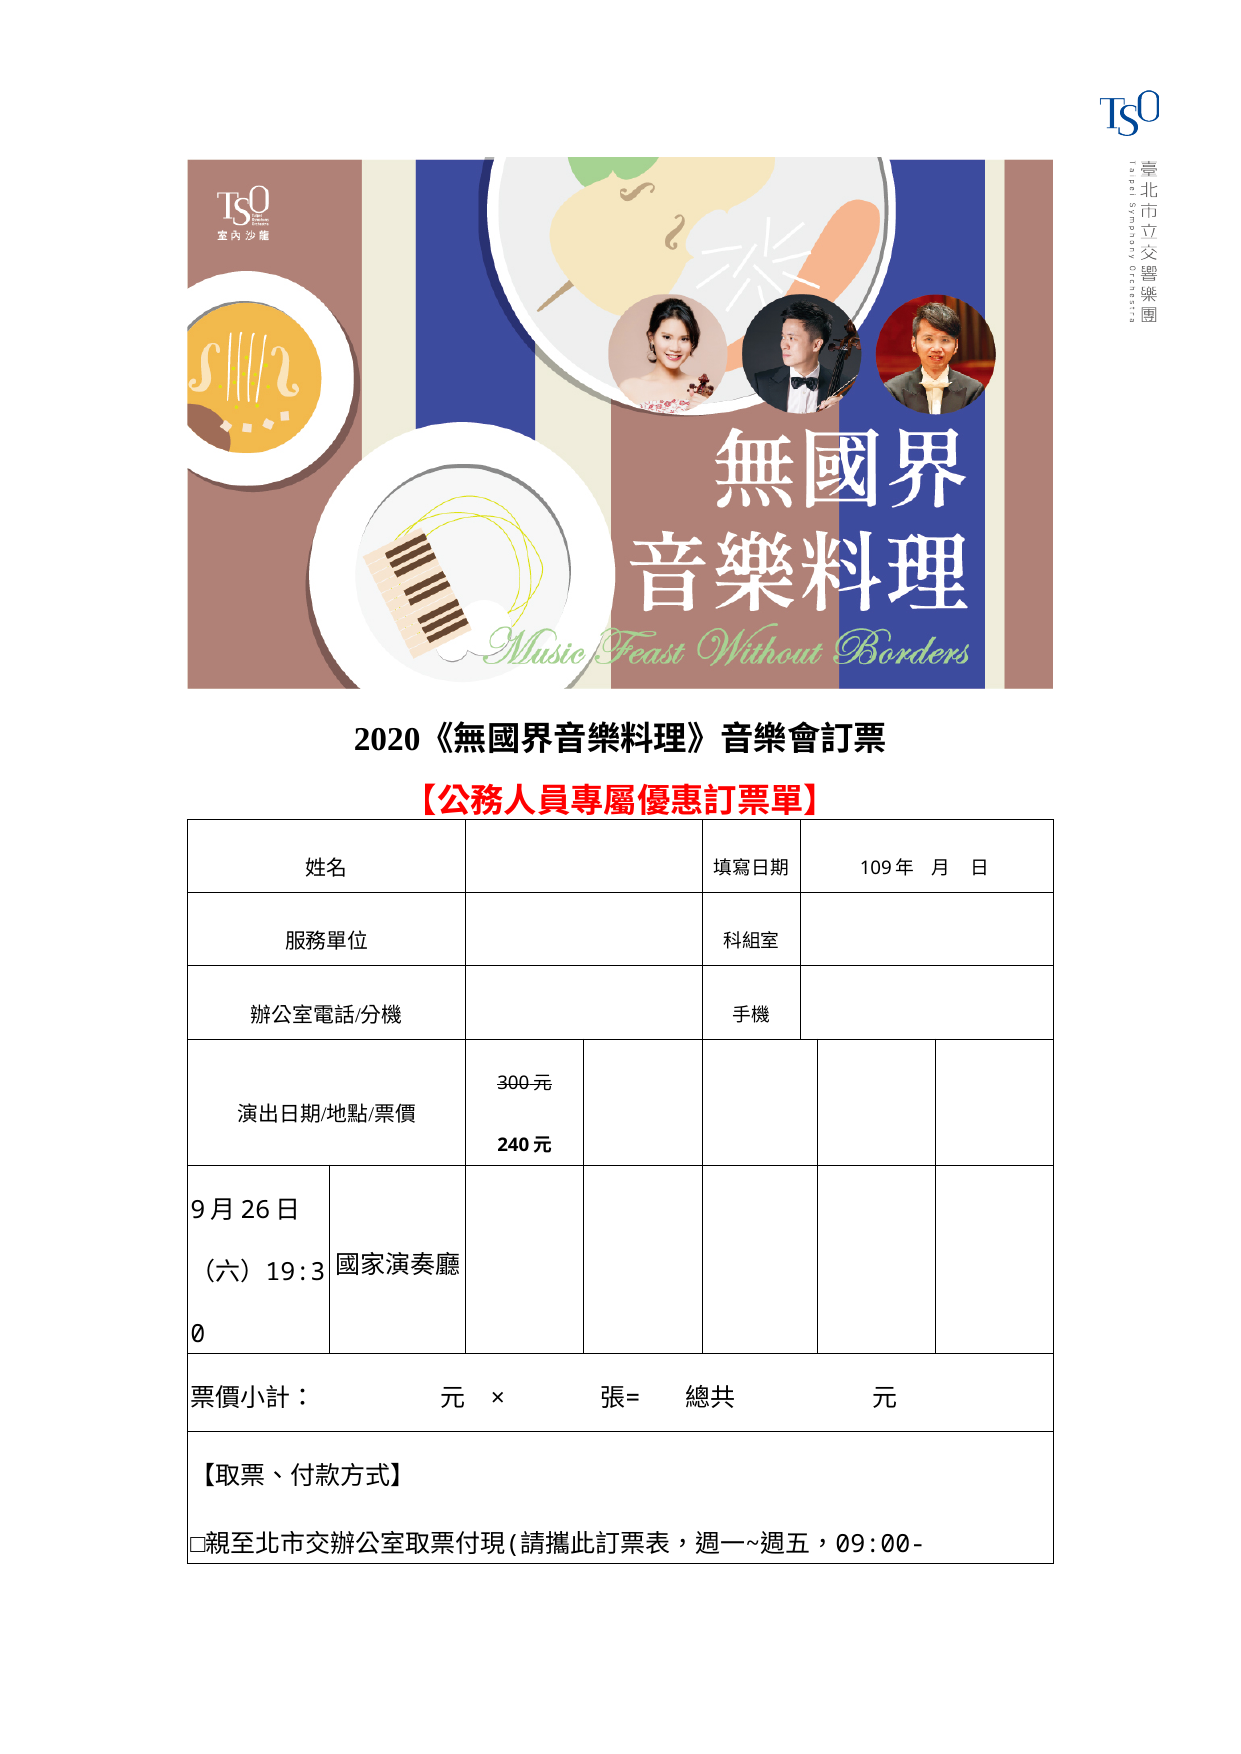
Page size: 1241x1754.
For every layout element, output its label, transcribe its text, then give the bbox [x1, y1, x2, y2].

table_cell 【取票、付款方式】 □親至北市交辦公室取票付現(請攜此訂票表，週一~週五，09:00- [188, 1432, 1053, 1562]
table_cell 演出日期/地點/票價 [188, 1040, 465, 1164]
table_header 姓名 [188, 820, 465, 892]
table_cell 科組室 [703, 893, 800, 965]
table_cell [801, 966, 1053, 1038]
table_cell [818, 1166, 935, 1353]
table_cell [466, 966, 702, 1038]
table_cell 辦公室電話/分機 [188, 966, 465, 1038]
table_cell [936, 1166, 1053, 1353]
text 【公務人員專屬優惠訂票單】 [187, 757, 1053, 819]
table_cell [936, 1040, 1053, 1164]
table_cell 票價小計： 元 × 張= 總共 元 [188, 1354, 1053, 1431]
table_cell [703, 1040, 817, 1164]
table_cell [801, 893, 1053, 965]
table_cell [466, 893, 702, 965]
table_cell 9月26日（六）19:30 [188, 1166, 329, 1353]
table_header 109年 月 日 [801, 820, 1053, 892]
table_header [466, 820, 702, 892]
table_cell [703, 1166, 817, 1353]
table_cell 手機 [703, 966, 800, 1038]
table_cell [584, 1040, 702, 1164]
table_cell [584, 1166, 702, 1353]
table_cell 300元 240元 [466, 1040, 583, 1164]
table_cell 國家演奏廳 [330, 1166, 465, 1353]
table_cell [466, 1166, 583, 1353]
table_cell 服務單位 [188, 893, 465, 965]
table_header 填寫日期 [703, 820, 800, 892]
table_cell [818, 1040, 935, 1164]
text 2020《無國界音樂料理》音樂會訂票 [187, 694, 1053, 757]
